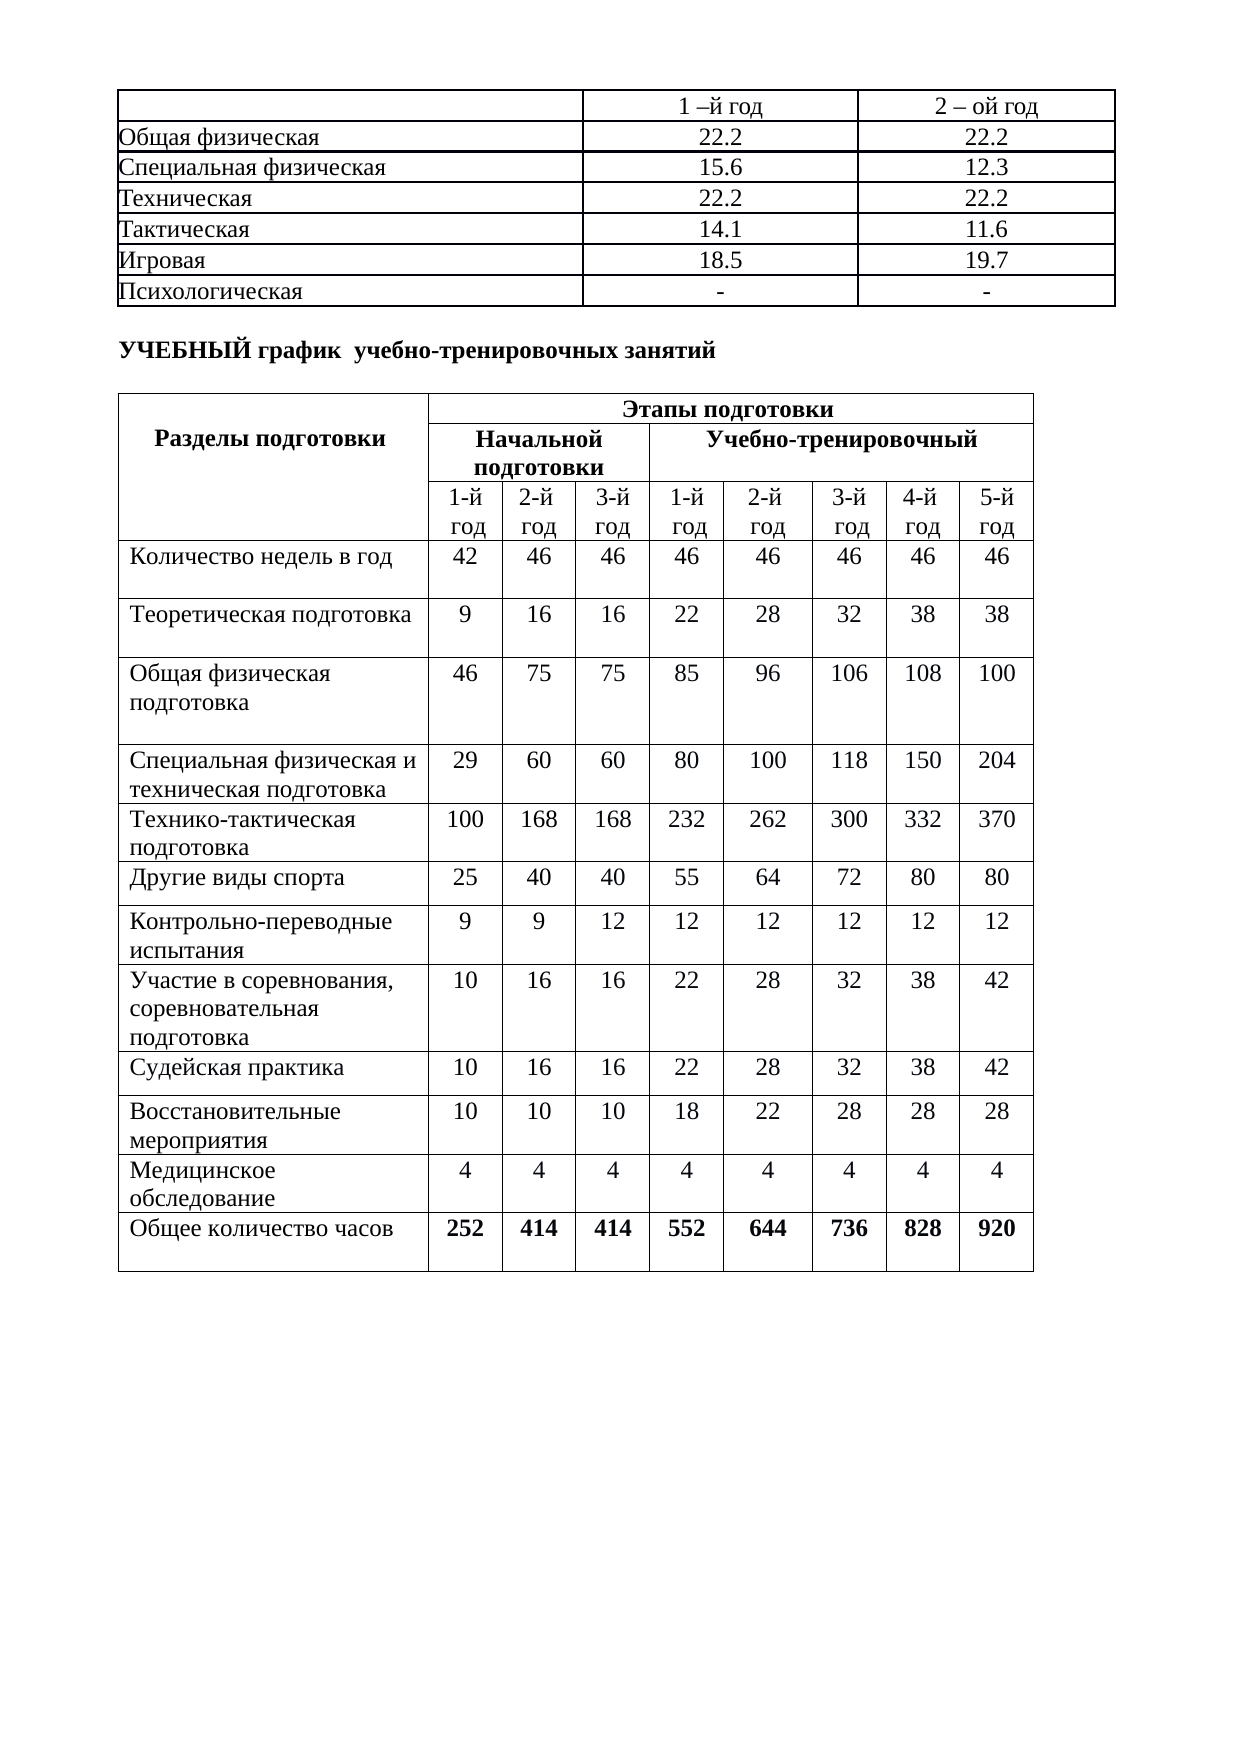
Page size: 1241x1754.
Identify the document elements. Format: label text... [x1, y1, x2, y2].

table_cell 414 [576, 1213, 649, 1271]
table_cell 32 [813, 965, 886, 1051]
table_cell 1-й год [650, 482, 723, 540]
table_cell 22 [650, 599, 723, 657]
table_cell 16 [576, 1052, 649, 1095]
table_cell 85 [650, 658, 723, 744]
table_cell 28 [960, 1096, 1033, 1154]
table_cell 12 [650, 906, 723, 964]
table_cell 22.2 [859, 183, 1114, 212]
table_cell 16 [576, 599, 649, 657]
table_cell 38 [887, 599, 959, 657]
table_cell 10 [429, 965, 502, 1051]
table_cell 29 [429, 745, 502, 803]
table_cell 28 [724, 599, 812, 657]
table_cell 16 [576, 965, 649, 1051]
table_cell 4 [576, 1155, 649, 1212]
table_cell 46 [650, 541, 723, 598]
table_cell 9 [429, 906, 502, 964]
table_cell 644 [724, 1213, 812, 1271]
table_cell 552 [650, 1213, 723, 1271]
table_cell 204 [960, 745, 1033, 803]
table_cell 75 [576, 658, 649, 744]
table_cell 46 [576, 541, 649, 598]
table_cell 12 [576, 906, 649, 964]
table_cell 12 [813, 906, 886, 964]
table_cell 10 [429, 1096, 502, 1154]
table_cell 3-й год [576, 482, 649, 540]
table_cell Игровая [119, 245, 582, 274]
table_cell Судейская практика [119, 1052, 428, 1095]
table_cell 80 [960, 862, 1033, 905]
table_cell 4 [724, 1155, 812, 1212]
table_cell 14.1 [584, 214, 857, 243]
table_cell 22 [650, 1052, 723, 1095]
table_cell 168 [503, 804, 575, 861]
table_cell Специальная физическая и техническая подготовка [119, 745, 428, 803]
table_cell 12.3 [859, 153, 1114, 181]
table_cell 32 [813, 599, 886, 657]
table_cell 10 [576, 1096, 649, 1154]
table_cell 28 [724, 965, 812, 1051]
table_cell 19.7 [859, 245, 1114, 274]
table_cell 46 [887, 541, 959, 598]
table_cell Общая физическая подготовка [119, 658, 428, 744]
table_cell 11.6 [859, 214, 1114, 243]
table_cell 2 – ой год [859, 91, 1114, 119]
table_cell 150 [887, 745, 959, 803]
table_cell Специальная физическая [119, 153, 582, 181]
table_cell 32 [813, 1052, 886, 1095]
table_cell Общая физическая [119, 122, 582, 150]
table_cell 38 [960, 599, 1033, 657]
table_header Разделы подготовки [119, 394, 428, 540]
table_cell 64 [724, 862, 812, 905]
table_cell 2-й год [724, 482, 812, 540]
table_cell 168 [576, 804, 649, 861]
table_cell 18 [650, 1096, 723, 1154]
table_cell - [859, 276, 1114, 304]
table_cell 4 [813, 1155, 886, 1212]
table_cell 60 [503, 745, 575, 803]
table_cell 40 [576, 862, 649, 905]
table_cell 46 [724, 541, 812, 598]
table_cell 42 [960, 965, 1033, 1051]
table_cell Восстановительные мероприятия [119, 1096, 428, 1154]
table_cell 4 [429, 1155, 502, 1212]
table_cell 96 [724, 658, 812, 744]
table_cell 46 [813, 541, 886, 598]
table_cell 100 [429, 804, 502, 861]
table_cell 28 [887, 1096, 959, 1154]
table_cell Контрольно-переводные испытания [119, 906, 428, 964]
table_cell 736 [813, 1213, 886, 1271]
table_cell 18.5 [584, 245, 857, 274]
table_cell 828 [887, 1213, 959, 1271]
table_cell 72 [813, 862, 886, 905]
table_cell 232 [650, 804, 723, 861]
table_cell 42 [960, 1052, 1033, 1095]
table_cell 46 [503, 541, 575, 598]
table_cell 46 [429, 658, 502, 744]
table_cell Другие виды спорта [119, 862, 428, 905]
table_cell 4-й год [887, 482, 959, 540]
table_cell 22 [724, 1096, 812, 1154]
table_cell 9 [429, 599, 502, 657]
table_cell Теоретическая подготовка [119, 599, 428, 657]
table_cell 15.6 [584, 153, 857, 181]
table_cell 370 [960, 804, 1033, 861]
table_cell 108 [887, 658, 959, 744]
table_cell 28 [813, 1096, 886, 1154]
table_cell 9 [503, 906, 575, 964]
table_cell Общее количество часов [119, 1213, 428, 1271]
table_cell Психологическая [119, 276, 582, 304]
table_cell 28 [724, 1052, 812, 1095]
table_cell 38 [887, 1052, 959, 1095]
table_cell 106 [813, 658, 886, 744]
table_cell Техническая [119, 183, 582, 212]
text УЧЕБНЫЙ график учебно-тренировочных занятий [118, 335, 1152, 364]
table_cell 1 –й год [584, 91, 857, 119]
table_cell 55 [650, 862, 723, 905]
table_cell 262 [724, 804, 812, 861]
table_cell Тактическая [119, 214, 582, 243]
table_cell 4 [650, 1155, 723, 1212]
table_cell 22.2 [584, 122, 857, 150]
table_cell 100 [960, 658, 1033, 744]
table_cell 1-й год [429, 482, 502, 540]
table_cell 16 [503, 1052, 575, 1095]
table_cell Участие в соревнования, соревновательная подготовка [119, 965, 428, 1051]
table_cell 42 [429, 541, 502, 598]
table_cell 300 [813, 804, 886, 861]
table_cell 12 [960, 906, 1033, 964]
table_header Этапы подготовки [429, 394, 1033, 423]
table_cell 2-й год [503, 482, 575, 540]
table_cell 46 [960, 541, 1033, 598]
table_cell 252 [429, 1213, 502, 1271]
table_cell 40 [503, 862, 575, 905]
table_cell 25 [429, 862, 502, 905]
table_cell 22 [650, 965, 723, 1051]
table_cell 4 [887, 1155, 959, 1212]
table_cell 10 [503, 1096, 575, 1154]
table_cell Количество недель в год [119, 541, 428, 598]
table_cell 4 [503, 1155, 575, 1212]
table_cell 12 [887, 906, 959, 964]
table_cell - [584, 276, 857, 304]
table_header [119, 91, 582, 119]
table_cell 332 [887, 804, 959, 861]
table_cell 10 [429, 1052, 502, 1095]
table_cell 3-й год [813, 482, 886, 540]
table_cell 920 [960, 1213, 1033, 1271]
table_cell 60 [576, 745, 649, 803]
table_cell 12 [724, 906, 812, 964]
table_cell 22.2 [859, 122, 1114, 150]
table_cell Начальной подготовки [429, 424, 649, 481]
table_cell 4 [960, 1155, 1033, 1212]
table_cell 80 [887, 862, 959, 905]
table_cell 16 [503, 599, 575, 657]
table_cell 414 [503, 1213, 575, 1271]
table_cell 22.2 [584, 183, 857, 212]
table_cell Технико-тактическая подготовка [119, 804, 428, 861]
table_cell 16 [503, 965, 575, 1051]
table_cell 118 [813, 745, 886, 803]
table_cell 80 [650, 745, 723, 803]
table_cell 5-й год [960, 482, 1033, 540]
table_cell 38 [887, 965, 959, 1051]
table_cell Учебно-тренировочный [650, 424, 1033, 481]
table_cell 75 [503, 658, 575, 744]
table_cell Медицинское обследование [119, 1155, 428, 1212]
table_cell 100 [724, 745, 812, 803]
